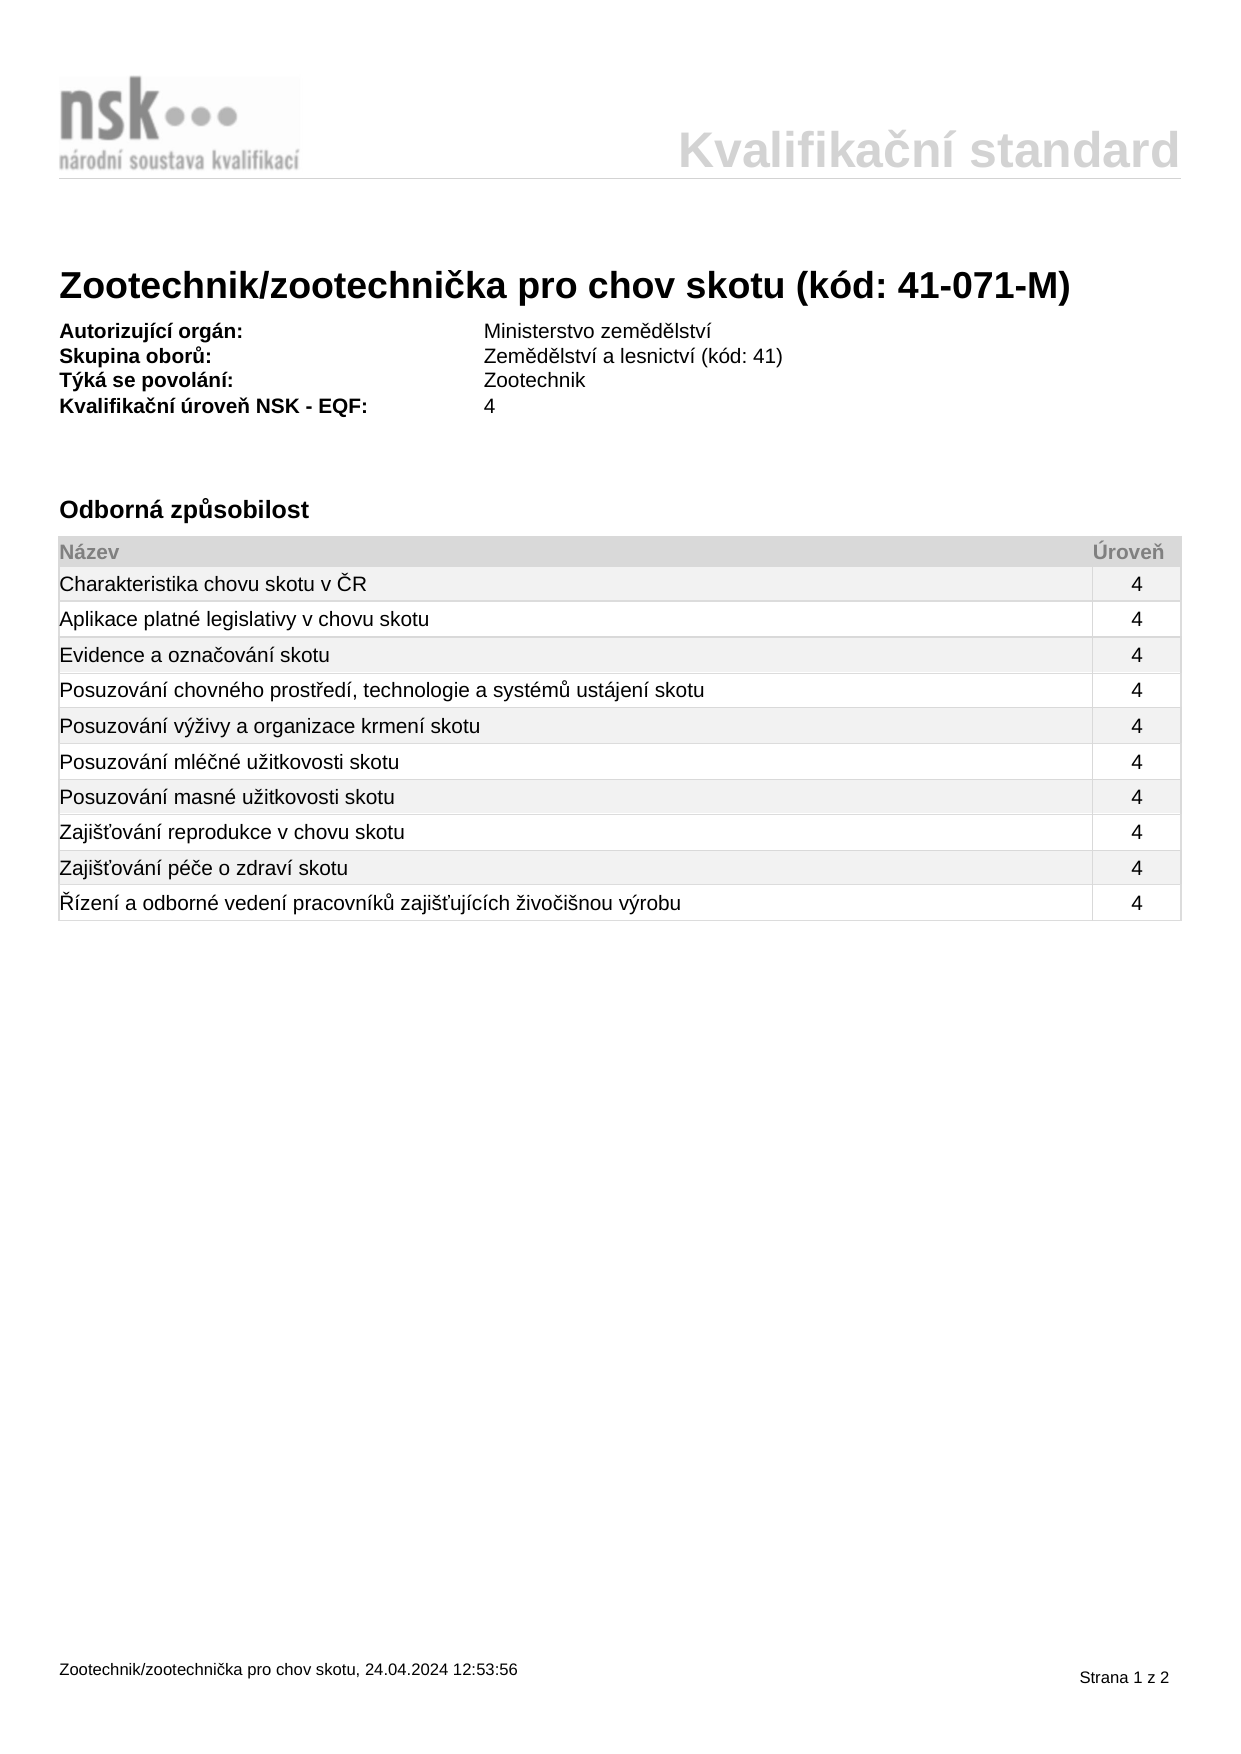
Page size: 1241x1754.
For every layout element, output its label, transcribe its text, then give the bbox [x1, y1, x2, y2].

table_cell [626, 196, 862, 224]
table_cell [626, 524, 862, 536]
table_cell Posuzování výživy a organizace krmení skotu [60, 708, 1092, 743]
table_cell Posuzování mléčné užitkovosti skotu [60, 744, 1092, 779]
table_cell Zootechnik/zootechnička pro chov skotu (kód: 41-071-M) [59, 224, 1181, 307]
table_cell Úroveň [1093, 537, 1180, 566]
table_cell [626, 307, 862, 319]
table_cell [1169, 1660, 1181, 1696]
table_cell [620, 418, 626, 489]
table_cell Strana 1 z 2 [862, 1660, 1169, 1696]
table_cell [1169, 307, 1181, 319]
table_cell [1093, 196, 1169, 224]
picture [58, 59, 621, 172]
table_cell [59, 921, 483, 1220]
table_cell 4 [484, 394, 1181, 417]
table_cell [484, 418, 620, 489]
table_cell 4 [1093, 851, 1180, 884]
table_cell [484, 921, 620, 1220]
table_cell Odborná způsobilost [59, 489, 1181, 524]
table_cell [484, 1220, 620, 1441]
table_cell [59, 307, 483, 319]
table_cell [1093, 1220, 1169, 1441]
table_cell Zootechnik/zootechnička pro chov skotu, 24.04.2024 12:53:56 [59, 1660, 862, 1696]
table_cell [484, 172, 620, 178]
table_cell 4 [1093, 567, 1180, 600]
table_cell Posuzování masné užitkovosti skotu [60, 780, 1092, 813]
table_cell [626, 1220, 862, 1441]
table_cell Skupina oborů: [59, 344, 483, 368]
table_cell [59, 1441, 483, 1659]
table_cell [1169, 418, 1181, 489]
table_cell Zajišťování péče o zdraví skotu [60, 851, 1092, 884]
table_cell [862, 524, 1093, 536]
table_cell [1093, 524, 1169, 536]
table_cell [1093, 1441, 1169, 1659]
table_cell Aplikace platné legislativy v chovu skotu [60, 602, 1092, 636]
table_cell Týká se povolání: [59, 368, 483, 392]
table_cell [1169, 524, 1181, 536]
table_cell 4 [1093, 638, 1180, 672]
table_cell [1093, 307, 1169, 319]
table_cell Evidence a označování skotu [60, 638, 1092, 672]
table_cell [862, 921, 1093, 1220]
table_cell 4 [1093, 780, 1180, 813]
table_cell Kvalifikační úroveň NSK - EQF: [59, 394, 483, 417]
table_cell Ministerstvo zemědělství [484, 319, 1181, 344]
table_cell [626, 418, 862, 489]
table_cell [620, 921, 626, 1220]
table_cell 4 [1093, 602, 1180, 636]
table_cell [59, 524, 483, 536]
table_cell [862, 196, 1093, 224]
table_cell [59, 196, 483, 224]
table_cell [59, 418, 483, 489]
table_cell [59, 1220, 483, 1441]
table_cell [620, 196, 626, 224]
table_cell 4 [1093, 674, 1180, 707]
table_header Kvalifikační standard [626, 59, 1181, 178]
table_cell [626, 1441, 862, 1659]
table_cell [620, 1220, 626, 1441]
table_cell [1169, 1220, 1181, 1441]
table_cell [1169, 921, 1181, 1220]
table_header [621, 59, 626, 172]
table_cell [862, 1441, 1093, 1659]
table_cell [484, 1441, 620, 1659]
table_cell 4 [1093, 744, 1180, 779]
table_cell [484, 524, 620, 536]
table_cell [620, 524, 626, 536]
table_cell Charakteristika chovu skotu v ČR [60, 567, 1092, 600]
table_cell 4 [1093, 885, 1180, 920]
table_cell [1093, 921, 1169, 1220]
table_cell [1169, 1441, 1181, 1659]
table_cell 4 [1093, 815, 1180, 849]
table_cell [59, 179, 1181, 196]
table_cell Zootechnik [484, 368, 1181, 393]
table_cell Autorizující orgán: [59, 319, 483, 343]
table_cell [1169, 196, 1181, 224]
table_cell [862, 418, 1093, 489]
table_cell Název [60, 537, 1092, 566]
table_cell [484, 196, 620, 224]
table_cell [626, 921, 862, 1220]
table_cell [1093, 418, 1169, 489]
table_cell [59, 172, 483, 178]
table_cell Posuzování chovného prostředí, technologie a systémů ustájení skotu [60, 674, 1092, 707]
table_cell [620, 307, 626, 319]
table_cell Zemědělství a lesnictví (kód: 41) [484, 344, 1181, 368]
table_cell Řízení a odborné vedení pracovníků zajišťujících živočišnou výrobu [60, 885, 1092, 920]
table_cell [862, 1220, 1093, 1441]
table_cell [620, 1441, 626, 1659]
table_cell [862, 307, 1093, 319]
table_cell 4 [1093, 708, 1180, 743]
table_cell Zajišťování reprodukce v chovu skotu [60, 815, 1092, 849]
table_cell [484, 307, 620, 319]
